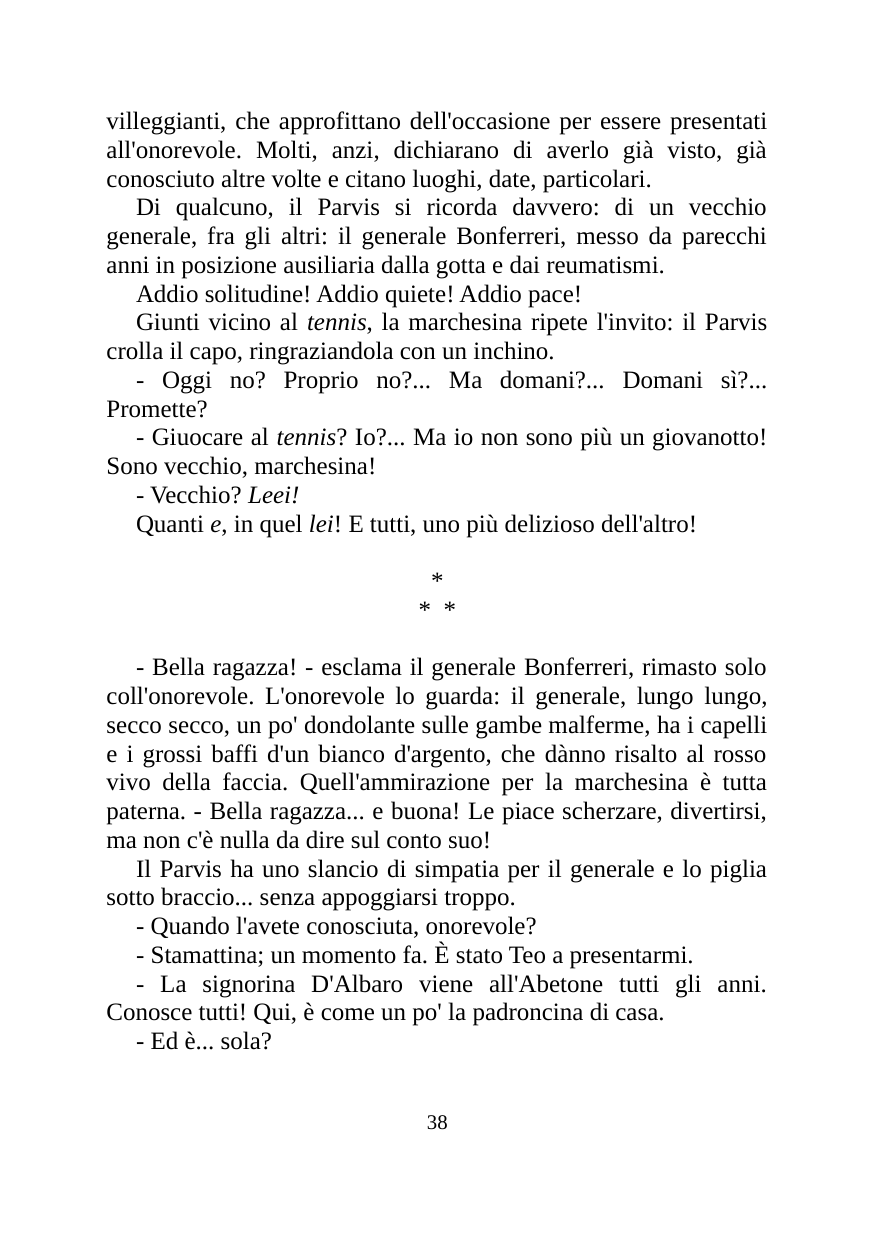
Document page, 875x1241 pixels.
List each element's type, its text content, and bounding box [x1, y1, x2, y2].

text - Stamattina; un momento fa. È stato Teo a presentarmi. [106, 940, 768, 969]
text - Giuocare al tennis? Io?... Ma io non sono più un giovanotto! Sono vecchio, marchesina! [106, 422, 768, 480]
text Giunti vicino al tennis, la marchesina ripete l'invito: il Parvis crolla il capo, ringraziandola con un inchino. [106, 307, 768, 365]
text * * [106, 595, 768, 624]
text - Quando l'avete conosciuta, onorevole? [106, 911, 768, 940]
text - La signorina D'Albaro viene all'Abetone tutti gli anni. Conosce tutti! Qui, è come un po' la padroncina di casa. [106, 969, 768, 1026]
text Di qualcuno, il Parvis si ricorda davvero: di un vecchio generale, fra gli altri: il generale Bonferreri, messo da parecchi anni in posizione ausiliaria dalla gotta e dai reumatismi. [106, 192, 768, 279]
text - Vecchio? Leei! [106, 480, 768, 509]
text * [106, 566, 768, 595]
text Addio solitudine! Addio quiete! Addio pace! [106, 279, 768, 307]
text villeggianti, che approfittano dell'occasione per essere presentati all'onorevole. Molti, anzi, dichiarano di averlo già visto, già conosciuto altre volte e citano luoghi, date, particolari. [106, 106, 768, 192]
text - Ed è... sola? [106, 1026, 768, 1055]
text - Oggi no? Proprio no?... Ma domani?... Domani sì?... Promette? [106, 365, 768, 422]
text - Bella ragazza! - esclama il generale Bonferreri, rimasto solo coll'onorevole. L'onorevole lo guarda: il generale, lungo lungo, secco secco, un po' dondolante sulle gambe malferme, ha i capelli e i grossi baffi d'un bianco d'argento, che dànno risalto al rosso vivo della faccia. Quell'ammirazione per la marchesina è tutta paterna. - Bella ragazza... e buona! Le piace scherzare, divertirsi, ma non c'è nulla da dire sul conto suo! [106, 652, 768, 854]
text Quanti e, in quel lei! E tutti, uno più delizioso dell'altro! [106, 509, 768, 537]
text Il Parvis ha uno slancio di simpatia per il generale e lo piglia sotto braccio... senza appoggiarsi troppo. [106, 854, 768, 911]
